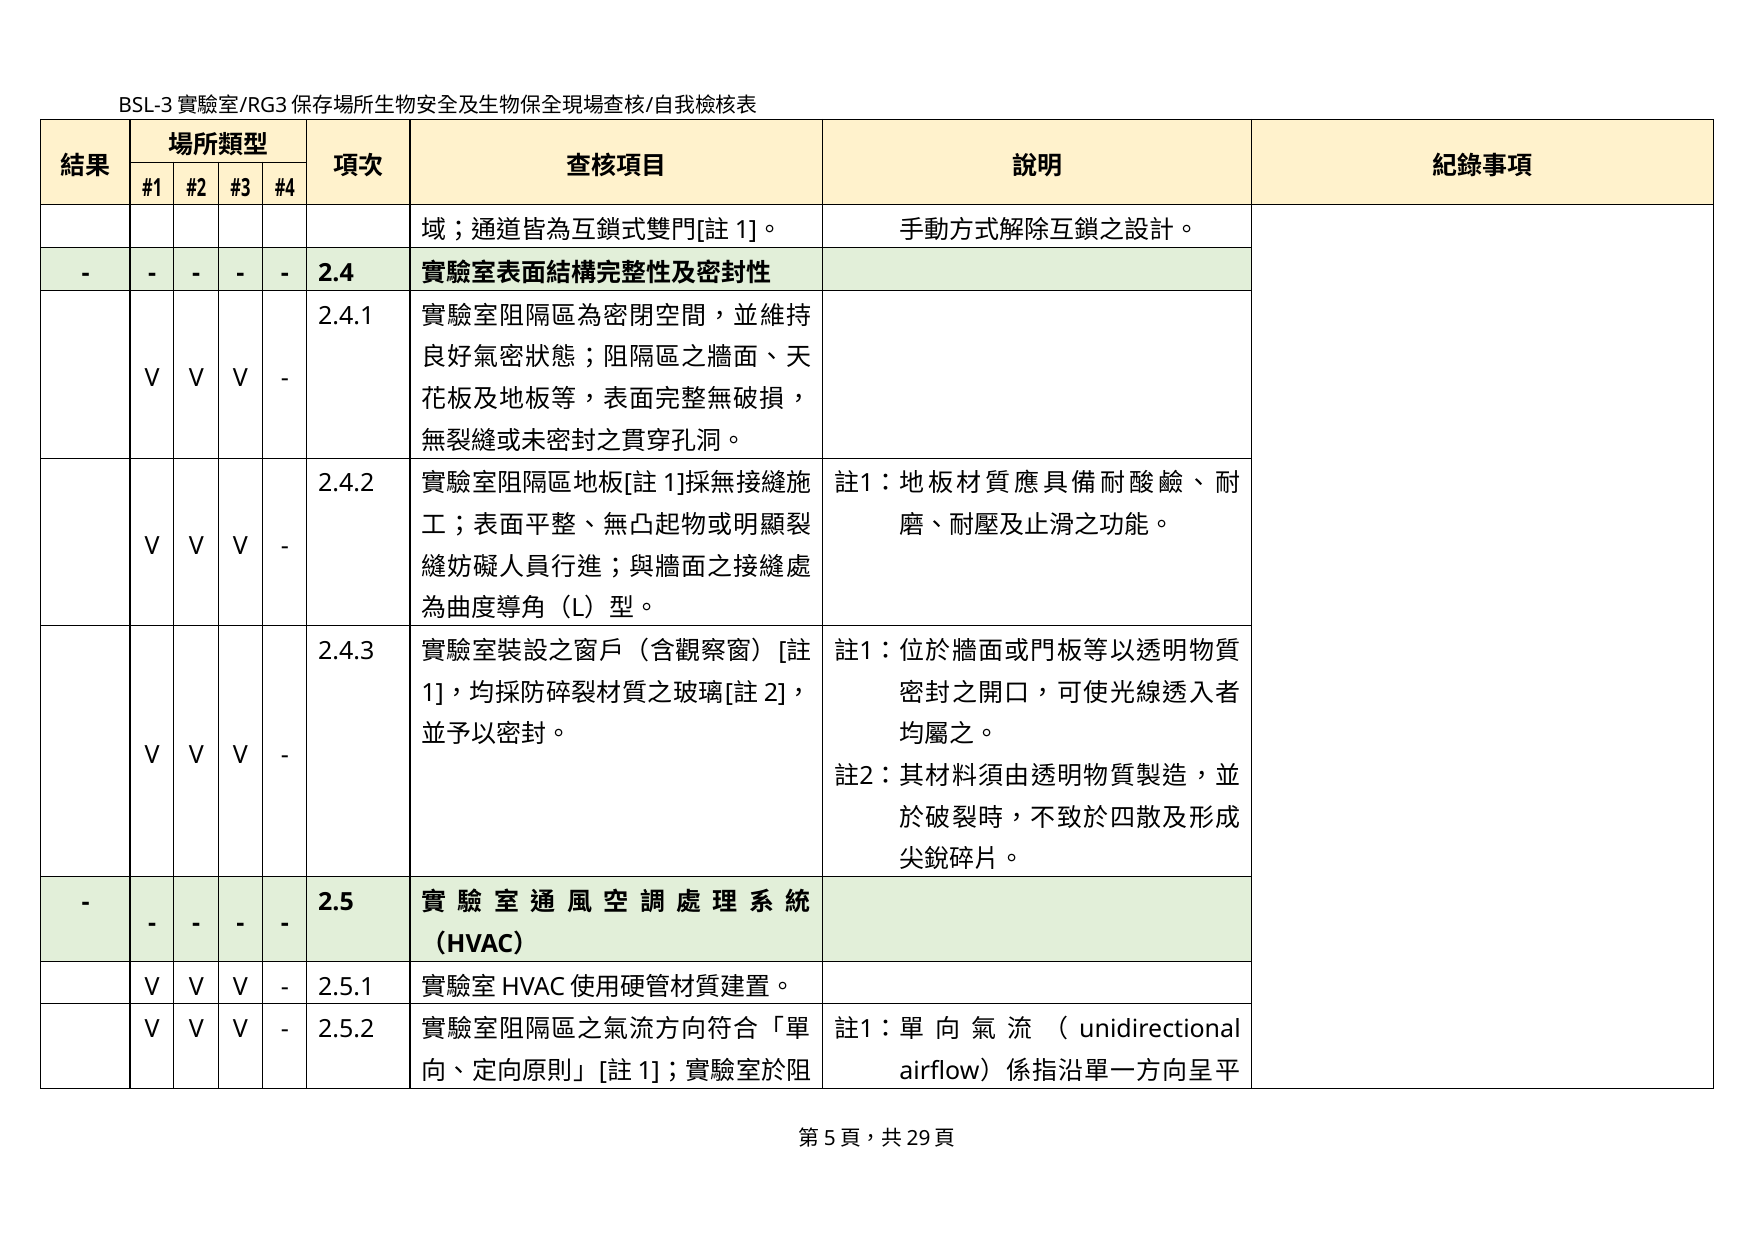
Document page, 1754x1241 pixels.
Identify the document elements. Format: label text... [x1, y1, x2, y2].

table_cell [41, 626, 129, 876]
table_cell V [174, 626, 218, 876]
table_cell - [131, 877, 173, 961]
table_header 場所類型 [131, 120, 306, 162]
table_cell V [219, 291, 262, 457]
table_cell V [131, 291, 173, 457]
table_cell [823, 291, 1251, 457]
table_cell - [174, 248, 218, 290]
table_header 結果 [41, 120, 129, 204]
table_cell 2.4.3 [307, 626, 409, 876]
table_cell - [174, 877, 218, 961]
table_cell V [174, 459, 218, 625]
table_cell - [263, 205, 306, 247]
table_cell 2.4.2 [307, 459, 409, 625]
table_header 項次 [307, 120, 409, 204]
table_cell [174, 205, 218, 247]
table_cell - [263, 248, 306, 290]
table_cell 2.5.1 [307, 962, 409, 1003]
table_cell - [263, 291, 306, 457]
table_cell 實驗室阻隔區地板[註1]採無接縫施工；表面平整、無凸起物或明顯裂縫妨礙人員行進；與牆面之接縫處為曲度導角（L）型。 [411, 459, 822, 625]
table_cell [41, 291, 129, 457]
table_cell #3 [219, 163, 262, 204]
table_cell - [263, 962, 306, 1003]
table_header 查核項目 [411, 120, 822, 204]
table_cell 域；通道皆為互鎖式雙門[註1]。 [411, 205, 822, 247]
table_cell V [131, 626, 173, 876]
table_cell - [41, 248, 129, 290]
table_cell #1 [131, 163, 173, 204]
table_cell [41, 1004, 129, 1088]
table_cell 位於牆面或門板等以透明物質密封之開口，可使光線透入者均屬之。 其材料須由透明物質製造，並於破裂時，不致於四散及形成尖銳碎片。 [823, 626, 1251, 876]
table_cell 實驗室HVAC使用硬管材質建置。 [411, 962, 822, 1003]
table_cell 實驗室通風空調處理系統（HVAC） [411, 877, 822, 961]
table_cell 實驗室阻隔區之氣流方向符合「單向、定向原則」[註1]；實驗室於阻 [411, 1004, 822, 1088]
table_cell [1252, 205, 1713, 1088]
table_cell V [219, 1004, 262, 1088]
table_cell 實驗室表面結構完整性及密封性 [411, 248, 822, 290]
table_cell V [131, 962, 173, 1003]
table_header 紀錄事項 [1252, 120, 1713, 204]
table_cell 實驗室裝設之窗戶（含觀察窗）[註1]，均採防碎裂材質之玻璃[註2]，並予以密封。 [411, 626, 822, 876]
table_header 說明 [823, 120, 1251, 204]
table_cell 手動方式解除互鎖之設計。 [823, 205, 1251, 247]
table_cell 2.4 [307, 248, 409, 290]
table_cell - [263, 459, 306, 625]
table_cell [131, 205, 173, 247]
table_cell 實驗室阻隔區為密閉空間，並維持良好氣密狀態；阻隔區之牆面、天花板及地板等，表面完整無破損，無裂縫或未密封之貫穿孔洞。 [411, 291, 822, 457]
table_cell 單向氣流（unidirectional airflow）係指沿單一方向呈平 [823, 1004, 1251, 1088]
table_cell [823, 877, 1251, 961]
table_cell V [219, 962, 262, 1003]
table_cell V [131, 459, 173, 625]
table_cell [219, 205, 262, 247]
table_cell - [263, 877, 306, 961]
table_cell [823, 248, 1251, 290]
table_cell V [219, 459, 262, 625]
table_cell - [263, 1004, 306, 1088]
table_cell [41, 962, 129, 1003]
table_cell 2.5 [307, 877, 409, 961]
table_cell V [174, 291, 218, 457]
table_cell [823, 962, 1251, 1003]
table_cell [307, 205, 409, 247]
table_cell [41, 205, 129, 247]
table_cell V [174, 962, 218, 1003]
table_cell - [263, 626, 306, 876]
table_cell - [41, 877, 129, 961]
table_cell V [131, 1004, 173, 1088]
table_cell #2 [174, 163, 218, 204]
table_cell - [219, 248, 262, 290]
table_cell 地板材質應具備耐酸鹼、耐磨、耐壓及止滑之功能。 [823, 459, 1251, 625]
table_cell V [174, 1004, 218, 1088]
table_cell [41, 459, 129, 625]
table_cell 2.5.2 [307, 1004, 409, 1088]
table_cell #4 [263, 163, 306, 204]
table_cell 2.4.1 [307, 291, 409, 457]
table_cell - [131, 248, 173, 290]
table_cell - [219, 877, 262, 961]
table_cell V [219, 626, 262, 876]
